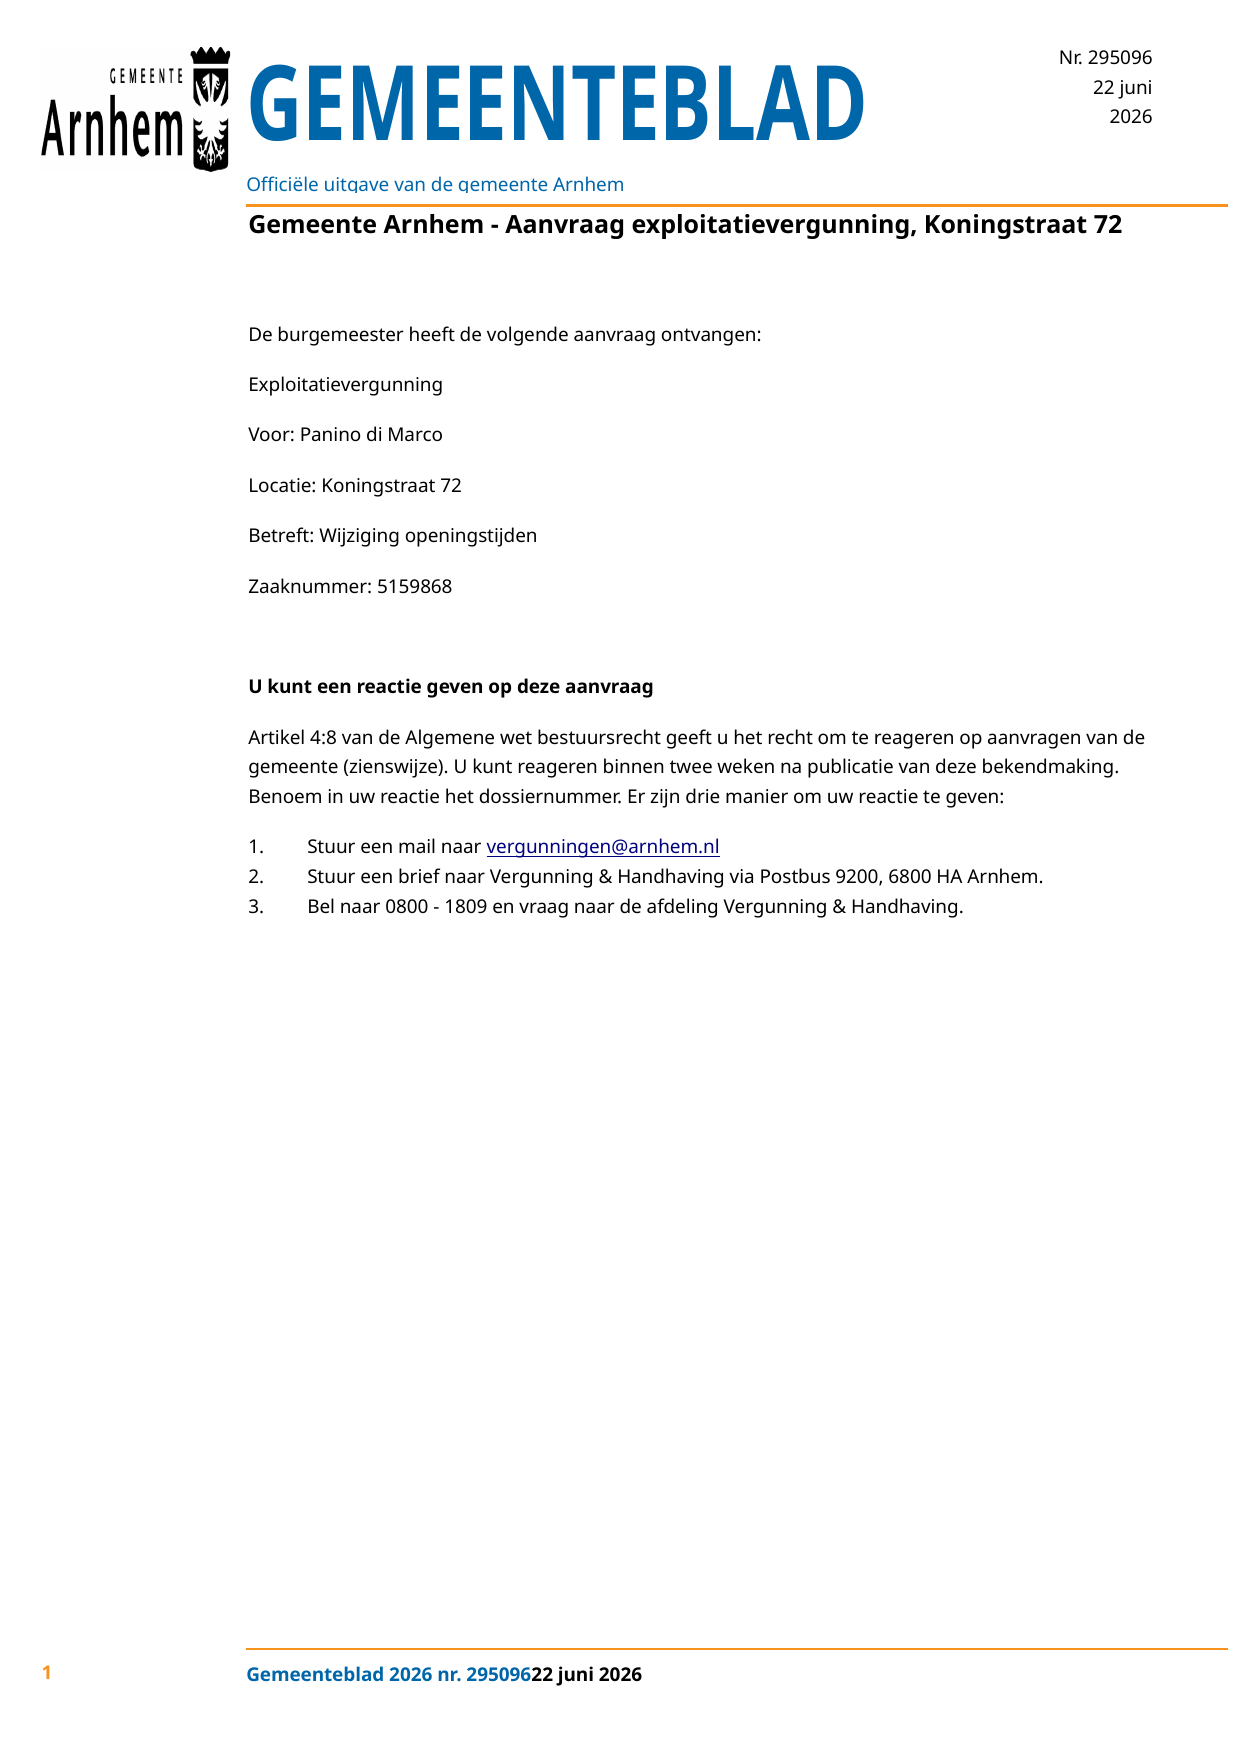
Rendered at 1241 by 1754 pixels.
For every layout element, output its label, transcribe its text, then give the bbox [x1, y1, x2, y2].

text Exploitatievergunning [248, 371, 1152, 397]
text Voor: Panino di Marco [248, 422, 1152, 447]
text Zaaknummer: 5159868 [248, 573, 1152, 598]
text U kunt een reactie geven op deze aanvraag [248, 674, 1152, 699]
list Bel naar 0800 - 1809 en vraag naar de afdeling Vergunning & Handhaving. [248, 893, 1152, 918]
picture [41, 47, 231, 172]
text Locatie: Koningstraat 72 [248, 472, 1152, 498]
list Stuur een brief naar Vergunning & Handhaving via Postbus 9200, 6800 HA Arnhem. [248, 863, 1152, 889]
list Stuur een mail naar vergunningen@arnhem.nl [248, 834, 1152, 859]
text Artikel 4:8 van de Algemene wet bestuursrecht geeft u het recht om te reageren op aanvragen van de gemeente (zienswijze). U kunt reageren binnen twee weken na publicatie van deze bekendmaking. Benoem in uw reactie het dossiernummer. Er zijn drie manier om uw reactie te geven: [248, 724, 1152, 809]
text De burgemeester heeft de volgende aanvraag ontvangen: [248, 321, 1152, 346]
text Betreft: Wijziging openingstijden [248, 522, 1152, 548]
text Gemeente Arnhem - Aanvraag exploitatievergunning, Koningstraat 72 [248, 207, 1152, 241]
